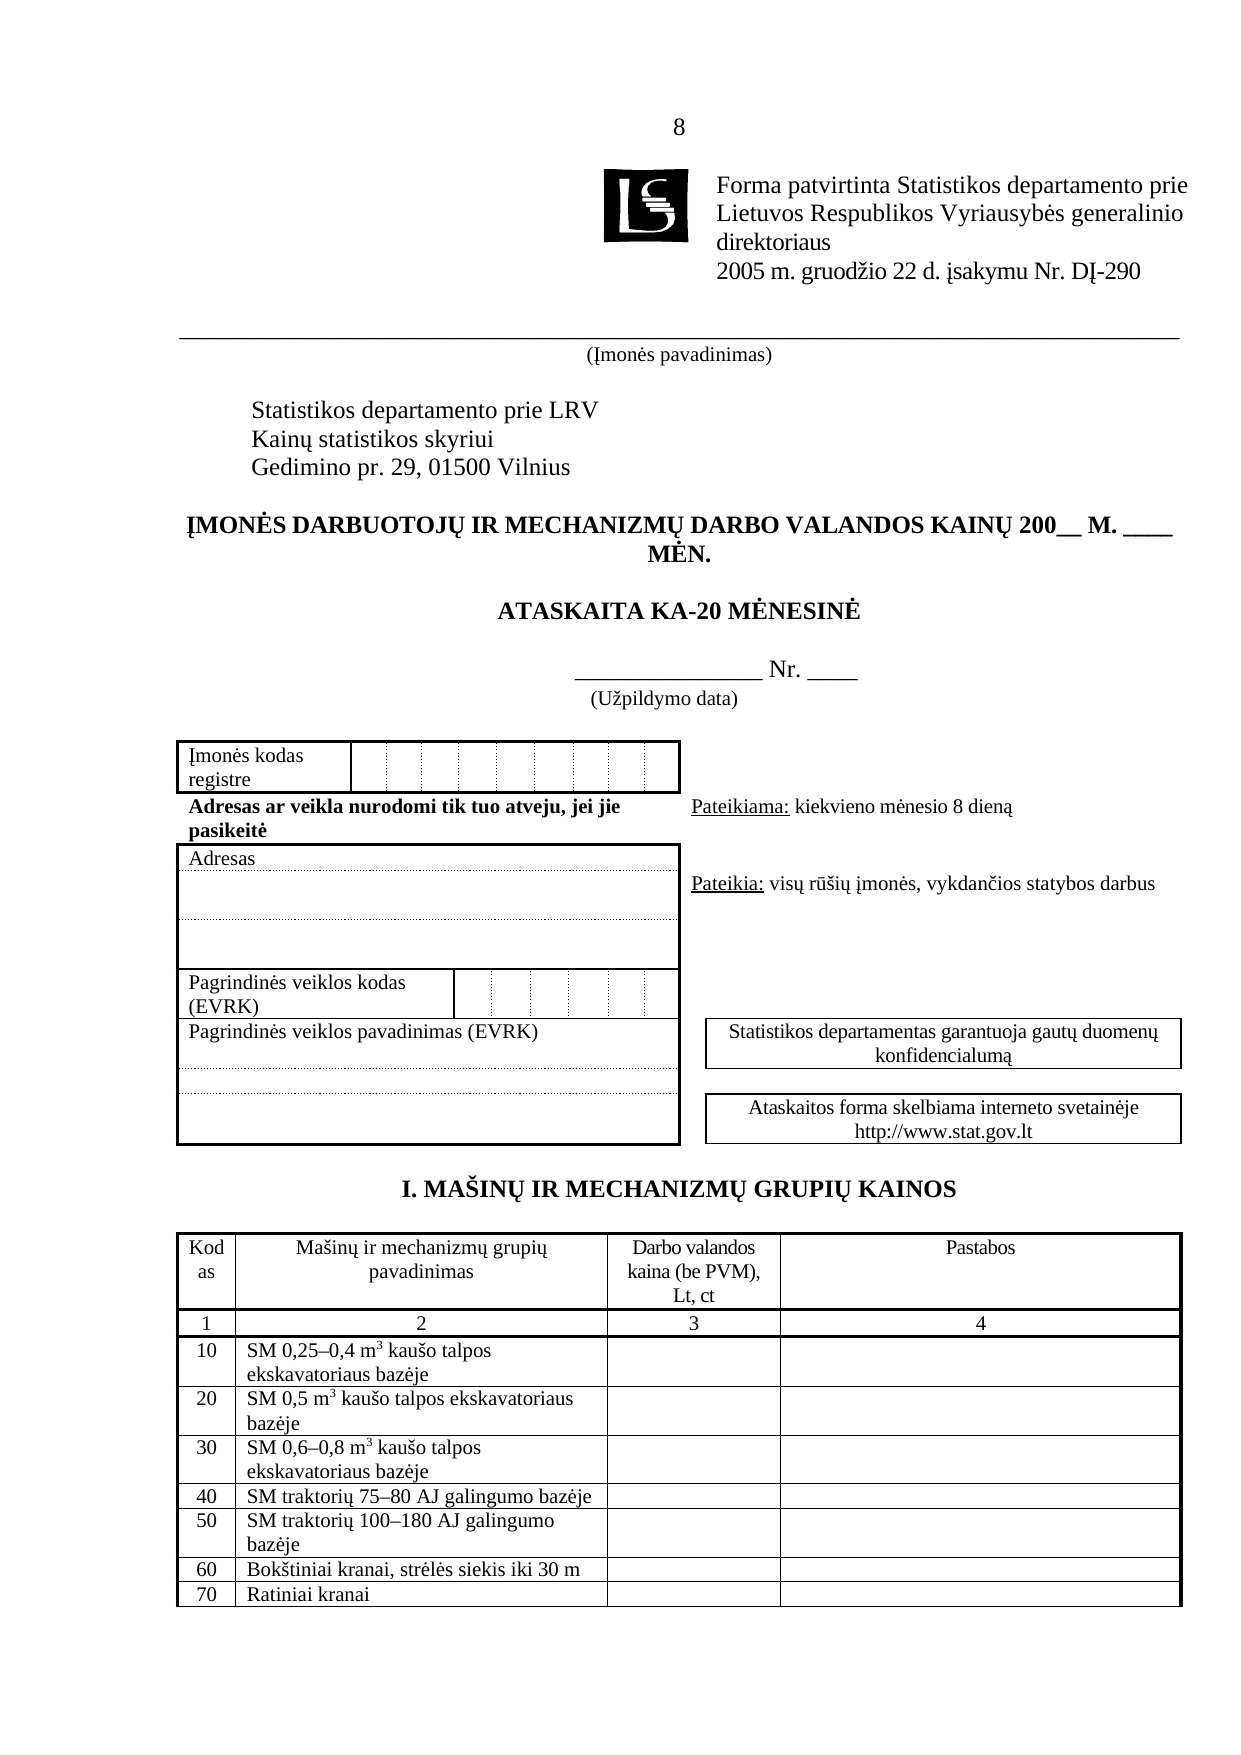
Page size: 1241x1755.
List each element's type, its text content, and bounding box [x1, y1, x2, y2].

table_cell [608, 1509, 780, 1556]
table_header Pastabos [781, 1235, 1179, 1307]
table_cell 20 [179, 1387, 235, 1434]
table_cell [781, 1436, 1179, 1483]
table_header Mašinų ir mechanizmų grupių pavadinimas [236, 1235, 607, 1307]
table_header [535, 743, 574, 791]
table_header [574, 743, 609, 791]
table_cell SM traktorių 75–80 AJ galingumo bazėje [236, 1484, 607, 1508]
table_cell [706, 919, 1181, 968]
table_header [593, 170, 705, 285]
table_header Įmonės kodas registre [179, 743, 350, 791]
table_cell [681, 1068, 706, 1093]
table_cell [781, 1582, 1179, 1606]
table_cell [608, 1558, 780, 1581]
table_cell Pagrindinės veiklos kodas (EVRK) [179, 970, 453, 1018]
table_cell [781, 1484, 1179, 1508]
table_cell 10 [179, 1338, 235, 1386]
table_cell 70 [179, 1582, 235, 1606]
table_header [496, 743, 535, 791]
table_cell [681, 1093, 705, 1143]
table_cell Pateikiama: kiekvieno mėnesio 8 dieną [680, 791, 1181, 842]
table_cell Statistikos departamentas garantuoja gautų duomenų konfidencialumą [707, 1019, 1180, 1067]
table_cell [530, 970, 569, 1018]
text ataskaita Ka-20 mėnesinė [177, 596, 1181, 625]
table_cell [681, 919, 706, 968]
text I. MAŠINŲ IR MECHANIZMŲ GRUPIŲ KAINOS [177, 1174, 1181, 1203]
table_cell [781, 1558, 1179, 1581]
table_cell [608, 1484, 780, 1508]
text (Įmonės pavadinimas) [177, 342, 1181, 366]
table_cell [179, 1068, 678, 1093]
table_cell [781, 1338, 1179, 1386]
text įmonės darbuotojų ir mechanizmų darbo valandos kainų 200__ m. ____ MĖn. [177, 510, 1181, 567]
table_cell SM 0,25–0,4 m3 kaušo talpos ekskavatoriaus bazėje [236, 1338, 607, 1386]
table_cell 60 [179, 1558, 235, 1581]
table_cell [455, 970, 492, 1018]
table_cell [608, 1582, 780, 1606]
table_cell 4 [781, 1311, 1179, 1334]
table_cell Pagrindinės veiklos pavadinimas (EVRK) [179, 1019, 678, 1067]
table_cell Pateikia: visų rūšių įmonės, vykdančios statybos darbus [681, 870, 1181, 919]
table_cell [681, 1018, 705, 1067]
table_cell [781, 1509, 1179, 1556]
table_cell 50 [179, 1509, 235, 1556]
table_cell [681, 843, 1181, 870]
table_cell [179, 1093, 678, 1143]
table_cell [492, 970, 530, 1018]
table_cell [179, 919, 678, 968]
table_cell 1 [179, 1311, 235, 1334]
table_header [609, 743, 644, 791]
text ________________________________________________________________________________ [177, 313, 1181, 342]
table_header [352, 743, 386, 791]
table_cell SM 0,6–0,8 m3 kaušo talpos ekskavatoriaus bazėje [236, 1436, 607, 1483]
table_cell Bokštiniai kranai, strėlės siekis iki 30 m [236, 1558, 607, 1581]
table_cell [179, 870, 678, 919]
table_cell [569, 970, 609, 1018]
table_cell 40 [179, 1484, 235, 1508]
table_cell [608, 1436, 780, 1483]
table_cell Adresas [179, 846, 678, 870]
table_cell 30 [179, 1436, 235, 1483]
table_cell [706, 1069, 1181, 1093]
table_cell 3 [608, 1311, 780, 1334]
table_header [681, 740, 1181, 791]
text Gedimino pr. 29, 01500 Vilnius [177, 452, 1181, 481]
table_header Kodas [179, 1235, 235, 1307]
table_header [421, 743, 458, 791]
table_cell SM 0,5 m3 kaušo talpos ekskavatoriaus bazėje [236, 1387, 607, 1434]
table_header [177, 170, 592, 285]
text Kainų statistikos skyriui [177, 424, 1181, 452]
table_cell Ratiniai kranai [236, 1582, 607, 1606]
table_cell SM traktorių 100–180 AJ galingumo bazėje [236, 1509, 607, 1556]
table_header [386, 743, 421, 791]
table_cell 2 [236, 1311, 607, 1334]
table_cell [608, 1387, 780, 1434]
table_cell [681, 968, 1181, 1018]
table_cell [609, 970, 644, 1018]
table_cell Adresas ar veikla nurodomi tik tuo atveju, jei jie pasikeitė [177, 794, 680, 842]
text Statistikos departamento prie LRV [177, 395, 1181, 424]
table_cell Ataskaitos forma skelbiama interneto svetainėje http://www.stat.gov.lt [707, 1095, 1180, 1143]
text (Užpildymo data) [177, 682, 1181, 711]
table_header [644, 743, 678, 791]
table_header Forma patvirtinta Statistikos departamento prie Lietuvos Respublikos Vyriausybės generalinio direktoriaus 2005 m. gruodžio 22 d. įsakymu Nr. DĮ-290 [705, 170, 1204, 285]
table_cell [644, 970, 678, 1018]
text _______________ Nr. ____ [177, 654, 1181, 682]
table_cell [608, 1338, 780, 1386]
table_header [459, 743, 496, 791]
table_cell [781, 1387, 1179, 1434]
table_header Darbo valandos kaina (be PVM), Lt, ct [608, 1235, 780, 1307]
